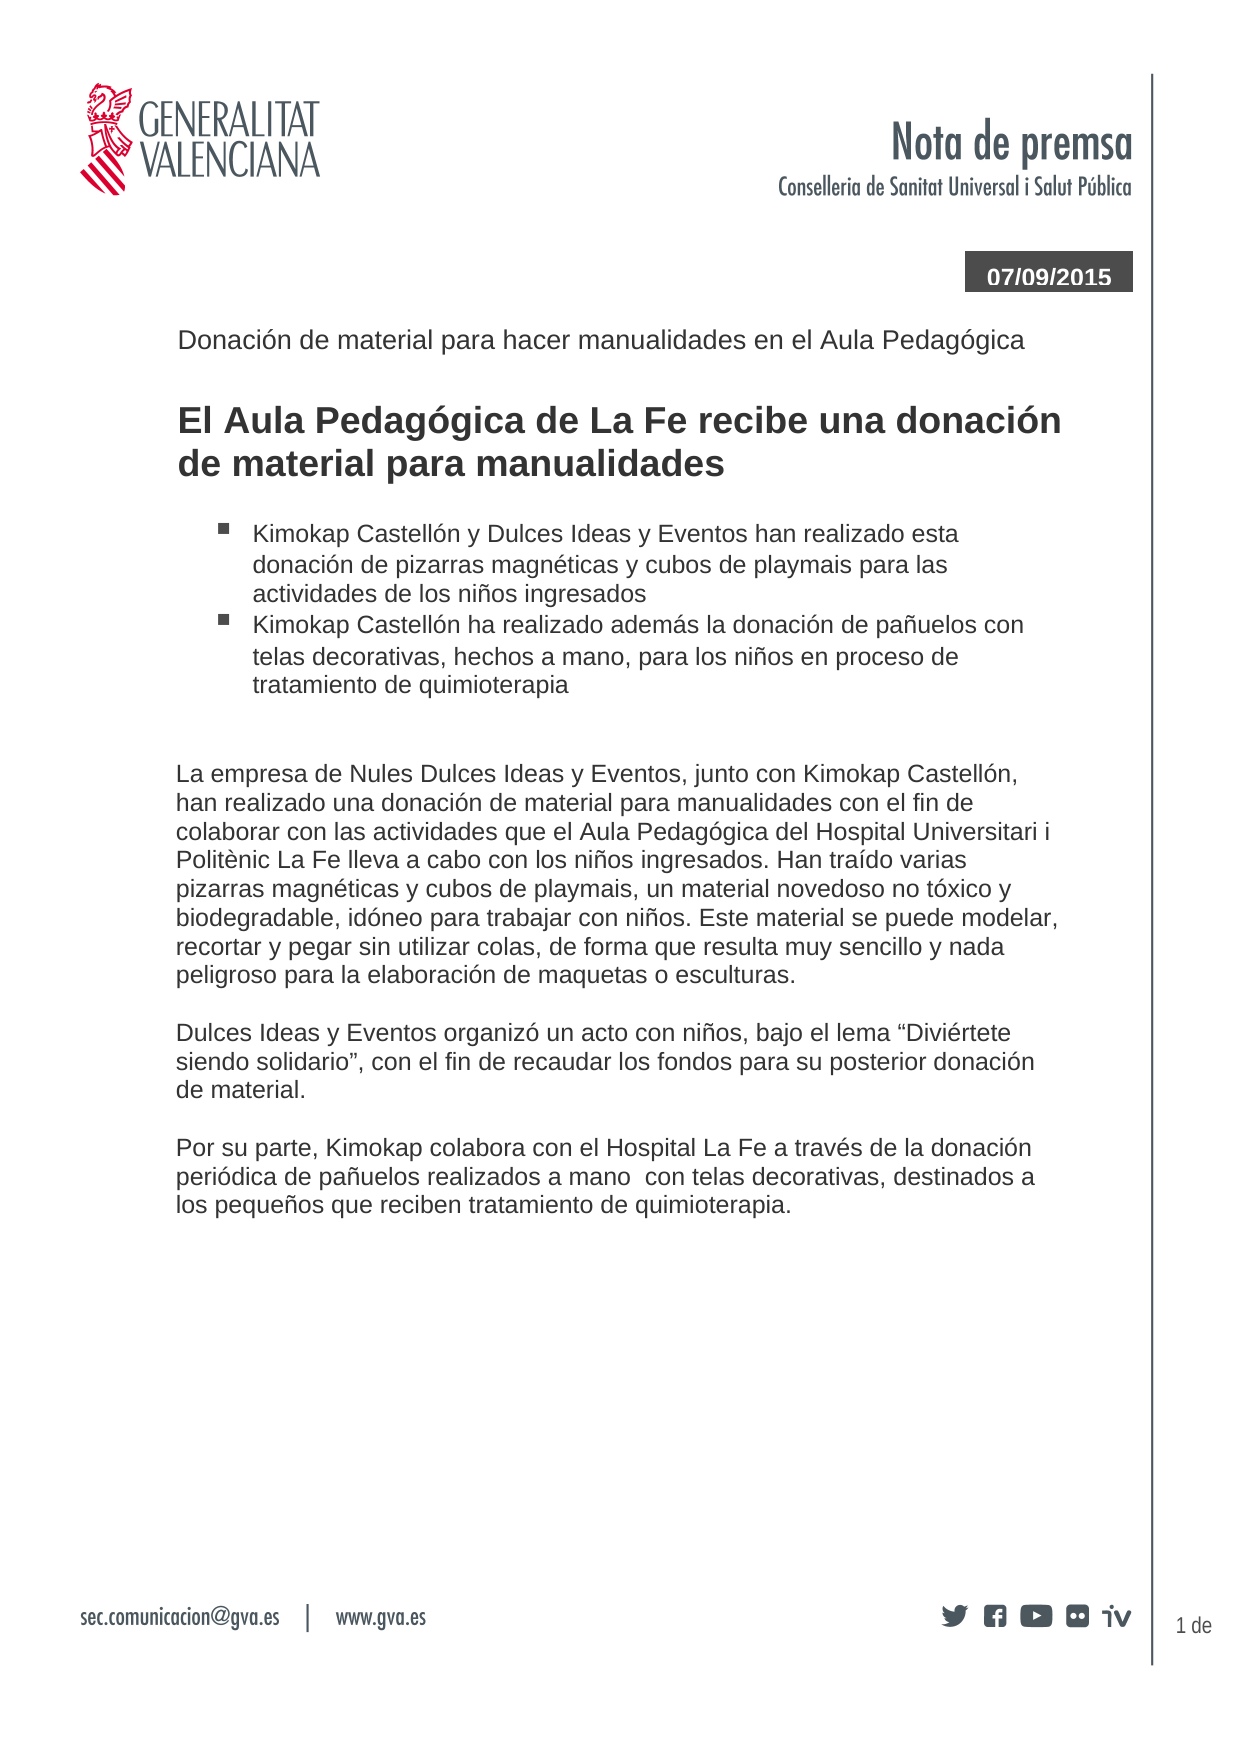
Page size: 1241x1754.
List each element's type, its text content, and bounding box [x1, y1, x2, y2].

text 07/09/2015 [980, 263, 1118, 284]
picture [0, 0, 1241, 1754]
